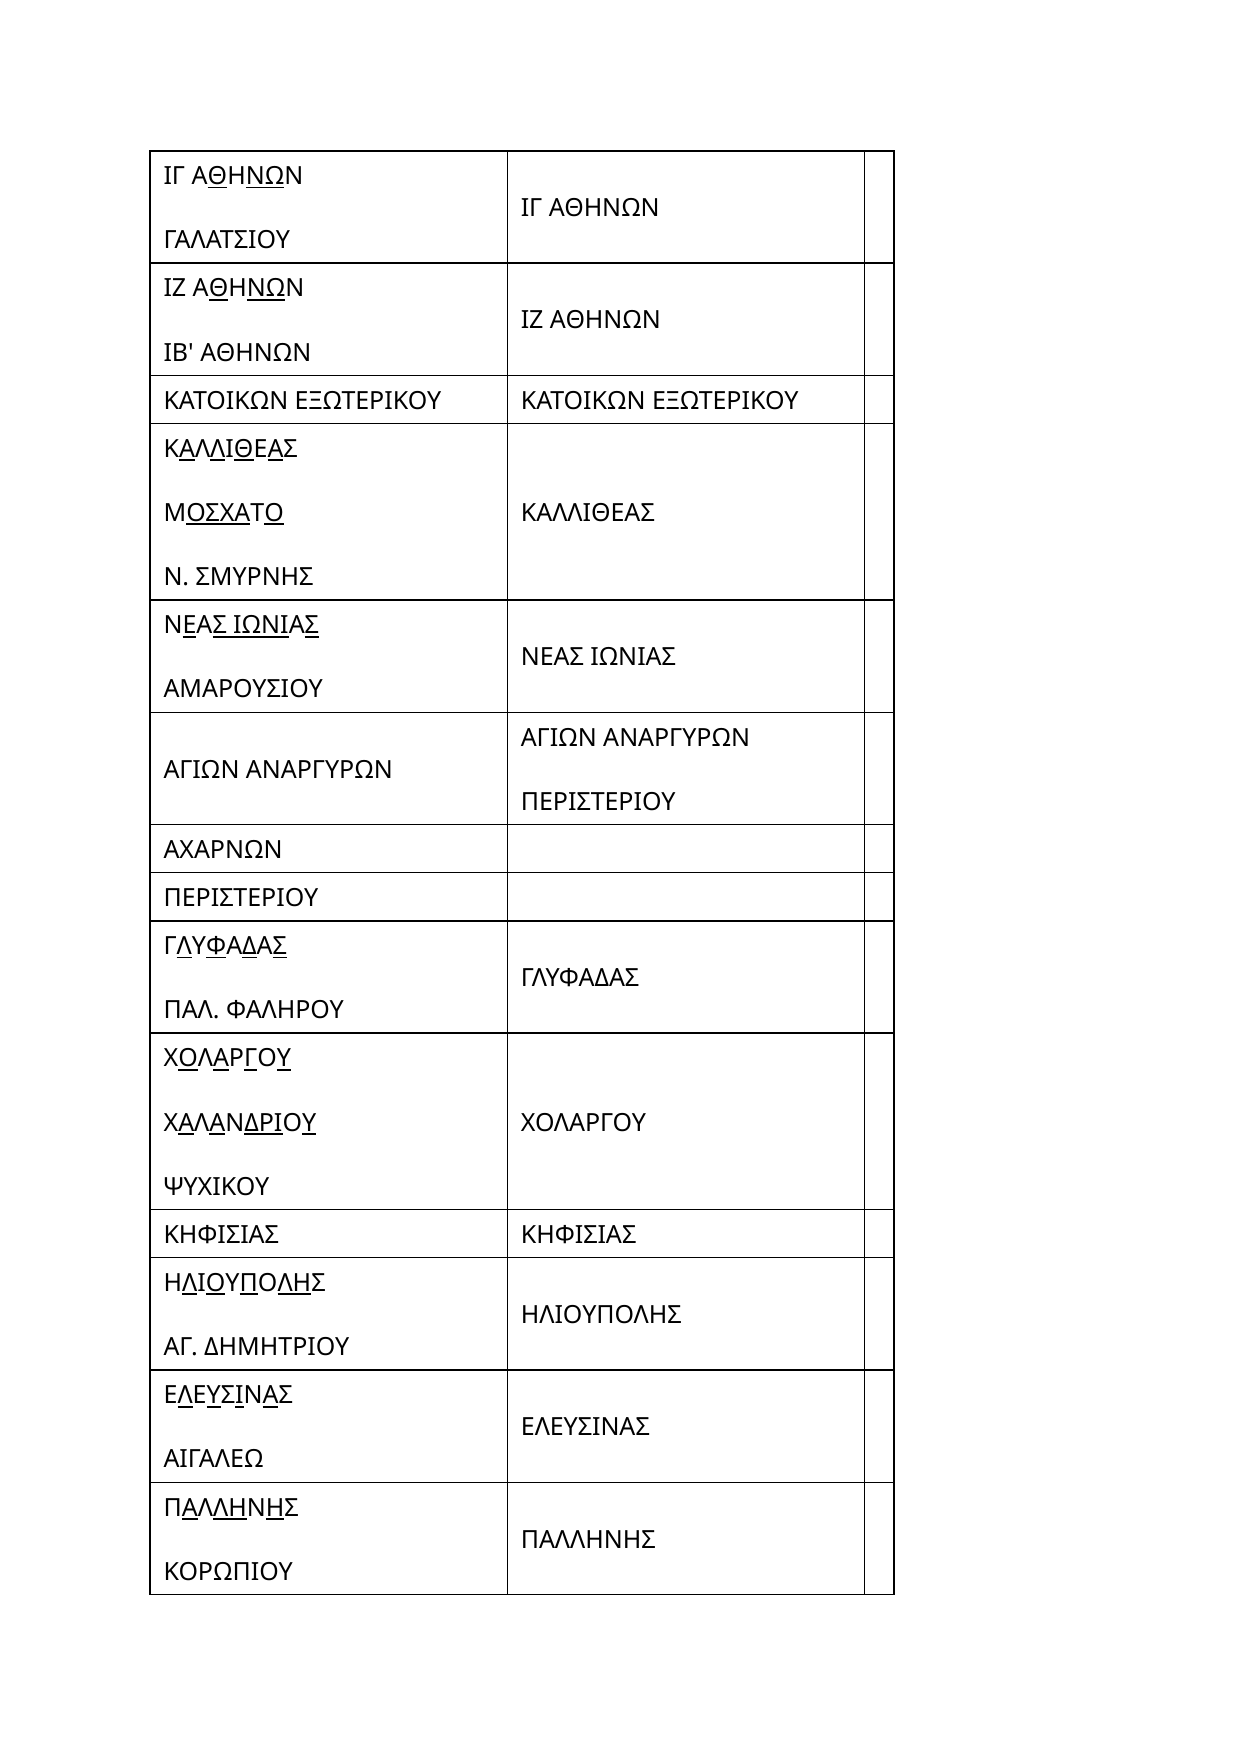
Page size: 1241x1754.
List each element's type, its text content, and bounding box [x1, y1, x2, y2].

table_cell [865, 922, 893, 1032]
table_cell ΚΑΤΟΙΚΩΝ ΕΞΩΤΕΡΙΚΟΥ [151, 376, 507, 423]
table_cell [865, 873, 893, 920]
table_cell ΓΛΥΦΑΔΑΣ [508, 922, 864, 1032]
table_cell ΚΑΛΛΙΘΕΑΣ [508, 424, 864, 599]
table_cell ΕΛΕΥΣΙΝΑΣ [508, 1371, 864, 1481]
table_cell [865, 1210, 893, 1257]
table_cell [865, 1258, 893, 1369]
table_cell [508, 873, 864, 920]
table_cell [865, 825, 893, 872]
table_cell [865, 424, 893, 599]
table_cell ΚΗΦΙΣΙΑΣ [151, 1210, 507, 1257]
table_cell ΝΕΑΣ ΙΩΝΙΑΣ ΑΜΑΡΟΥΣΙΟΥ [151, 601, 507, 711]
table_cell ΙΖ ΑΘΗΝΩΝ [508, 264, 864, 374]
table_cell [865, 1034, 893, 1209]
table_cell [865, 601, 893, 711]
table_cell ΙΖ ΑΘΗΝΩΝ ΙΒ' ΑΘΗΝΩΝ [151, 264, 507, 374]
table_cell ΠΕΡΙΣΤΕΡΙΟΥ [151, 873, 507, 920]
table_cell ΑΧΑΡΝΩΝ [151, 825, 507, 872]
table_header [865, 152, 893, 262]
table_cell ΗΛΙΟΥΠΟΛΗΣ ΑΓ. ΔΗΜΗΤΡΙΟΥ [151, 1258, 507, 1369]
table_cell [865, 1371, 893, 1481]
table_cell ΚΑΛΛΙΘΕΑΣ ΜΟΣΧΑΤΟ Ν. ΣΜΥΡΝΗΣ [151, 424, 507, 599]
table_cell ΑΓΙΩΝ ΑΝΑΡΓΥΡΩΝ ΠΕΡΙΣΤΕΡΙΟΥ [508, 713, 864, 824]
table_cell ΕΛΕΥΣΙΝΑΣ ΑΙΓΑΛΕΩ [151, 1371, 507, 1481]
table_cell ΧΟΛΑΡΓΟΥ ΧΑΛΑΝΔΡΙΟΥ ΨΥΧΙΚΟΥ [151, 1034, 507, 1209]
table_cell [865, 713, 893, 824]
table_cell [865, 1483, 893, 1594]
table_header ΙΓ ΑΘΗΝΩΝ ΓΑΛΑΤΣΙΟΥ [151, 152, 507, 262]
table_cell [508, 825, 864, 872]
table_cell ΧΟΛΑΡΓΟΥ [508, 1034, 864, 1209]
table_cell [865, 264, 893, 374]
table_cell ΗΛΙΟΥΠΟΛΗΣ [508, 1258, 864, 1369]
table_cell ΝΕΑΣ ΙΩΝΙΑΣ [508, 601, 864, 711]
table_cell ΠΑΛΛΗΝΗΣ ΚΟΡΩΠΙΟΥ [151, 1483, 507, 1594]
table_cell ΠΑΛΛΗΝΗΣ [508, 1483, 864, 1594]
table_cell ΚΑΤΟΙΚΩΝ ΕΞΩΤΕΡΙΚΟΥ [508, 376, 864, 423]
table_cell ΚΗΦΙΣΙΑΣ [508, 1210, 864, 1257]
table_cell ΓΛΥΦΑΔΑΣ ΠΑΛ. ΦΑΛΗΡΟΥ [151, 922, 507, 1032]
table_cell [865, 376, 893, 423]
table_cell ΑΓΙΩΝ ΑΝΑΡΓΥΡΩΝ [151, 713, 507, 824]
table_header ΙΓ ΑΘΗΝΩΝ [508, 152, 864, 262]
